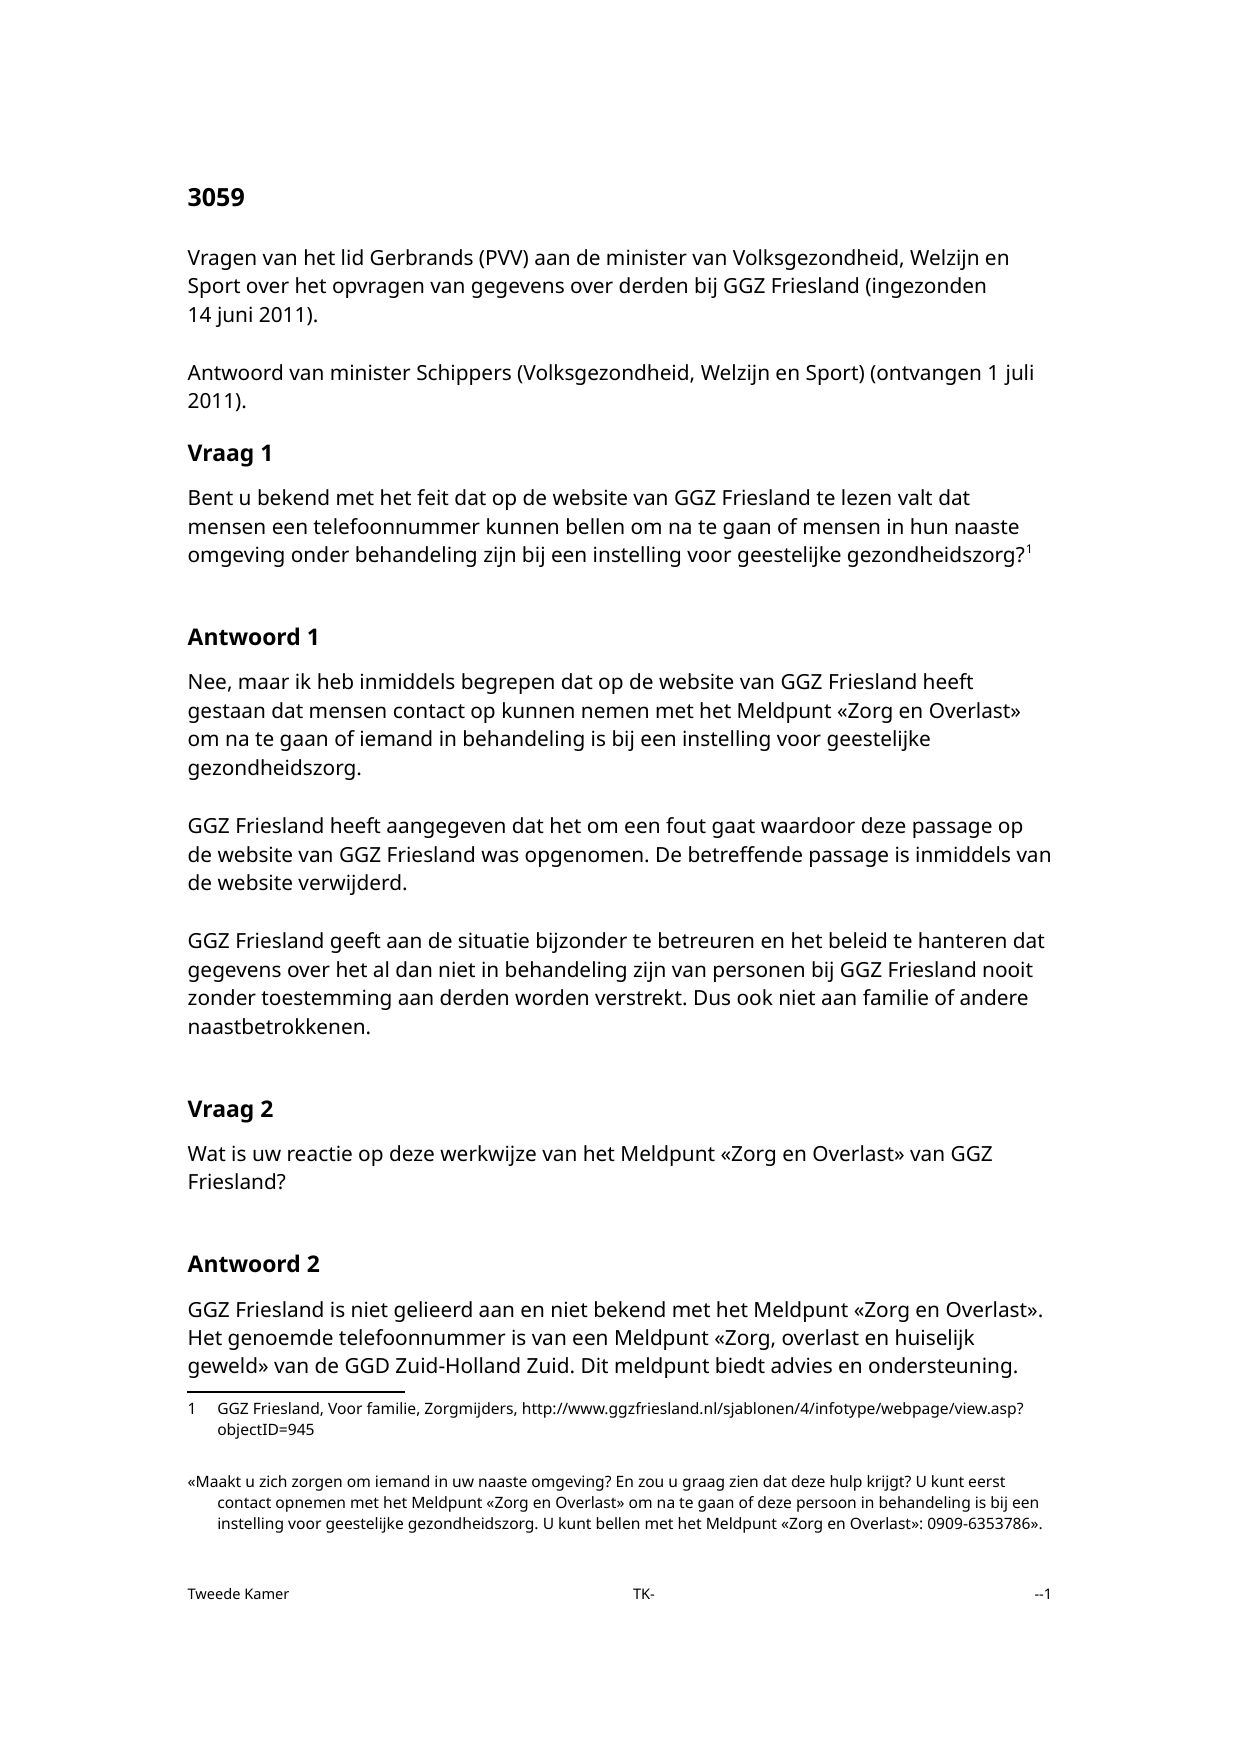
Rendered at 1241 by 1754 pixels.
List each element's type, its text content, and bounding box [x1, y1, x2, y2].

text GGZ Friesland is niet gelieerd aan en niet bekend met het Meldpunt «Zorg en Overlast». Het genoemde telefoonnummer is van een Meldpunt «Zorg, overlast en huiselijk geweld» van de GGD Zuid-Holland Zuid. Dit meldpunt biedt advies en ondersteuning. Ook dit meldpunt geeft geen informatie over het al dan niet in behandeling zijn van een persoon, zonder toestemming van betrokkene. [187, 1295, 1053, 1323]
text GGZ Friesland heeft aangegeven dat het om een fout gaat waardoor deze passage op de website van GGZ Friesland was opgenomen. De betreffende passage is inmiddels van de website verwijderd. [187, 811, 1053, 897]
text 3059 [187, 179, 1053, 213]
subtitle Vraag 2 [187, 1093, 1053, 1124]
subtitle Antwoord 1 [187, 621, 1053, 652]
text Antwoord van minister Schippers (Volksgezondheid, Welzijn en Sport) (ontvangen 1 juli 2011). [187, 358, 1053, 415]
subtitle Antwoord 2 [187, 1248, 1053, 1280]
text Vragen van het lid Gerbrands (PVV) aan de minister van Volksgezondheid, Welzijn en Sport over het opvragen van gegevens over derden bij GGZ Friesland (ingezonden 14 juni 2011). [187, 243, 1053, 328]
text GGZ Friesland, Voor familie, Zorgmijders, http://www.ggzfriesland.nl/sjablonen/4/infotype/webpage/view.asp?objectID=945 [187, 1333, 1053, 1390]
text GGZ Friesland geeft aan de situatie bijzonder te betreuren en het beleid te hanteren dat gegevens over het al dan niet in behandeling zijn van personen bij GGZ Friesland nooit zonder toestemming aan derden worden verstrekt. Dus ook niet aan familie of andere naastbetrokkenen. [187, 927, 1053, 1040]
text «Maakt u zich zorgen om iemand in uw naaste omgeving? En zou u graag zien dat deze hulp krijgt? U kunt eerst contact opnemen met het Meldpunt «Zorg en Overlast» om na te gaan of deze persoon in behandeling is bij een instelling voor geestelijke gezondheidszorg. U kunt bellen met het Meldpunt «Zorg en Overlast»: 0909-6353786». [187, 1420, 1053, 1534]
text Bent u bekend met het feit dat op de website van GGZ Friesland te lezen valt dat mensen een telefoonnummer kunnen bellen om na te gaan of mensen in hun naaste omgeving onder behandeling zijn bij een instelling voor geestelijke gezondheidszorg? [187, 483, 1053, 569]
text Wat is uw reactie op deze werkwijze van het Meldpunt «Zorg en Overlast» van GGZ Friesland? [187, 1139, 1053, 1196]
text Nee, maar ik heb inmiddels begrepen dat op de website van GGZ Friesland heeft gestaan dat mensen contact op kunnen nemen met het Meldpunt «Zorg en Overlast» om na te gaan of iemand in behandeling is bij een instelling voor geestelijke gezondheidszorg. [187, 667, 1053, 781]
subtitle Vraag 1 [187, 437, 1053, 468]
